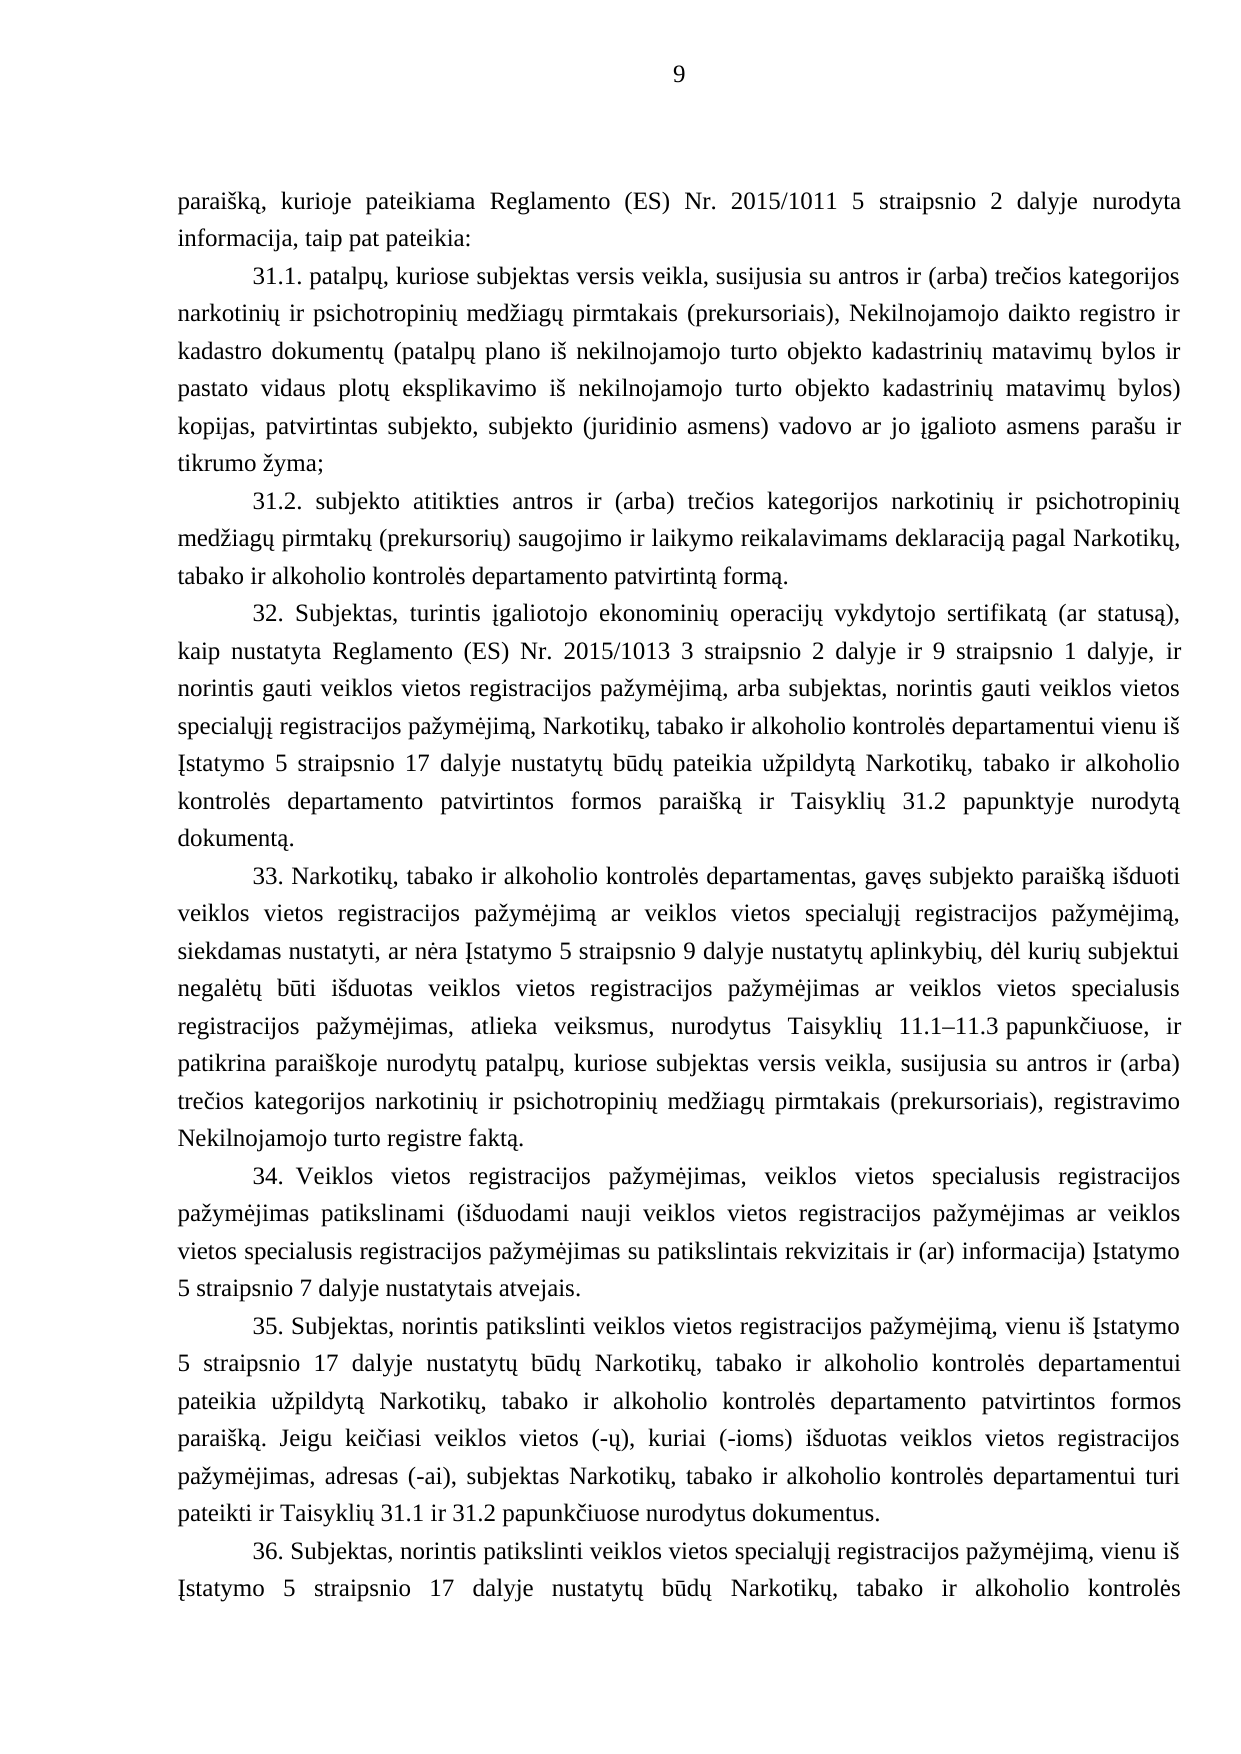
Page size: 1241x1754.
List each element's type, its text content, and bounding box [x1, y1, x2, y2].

text 35. Subjektas, norintis patikslinti veiklos vietos registracijos pažymėjimą, vienu iš Įstatymo 5 straipsnio 17 dalyje nustatytų būdų Narkotikų, tabako ir alkoholio kontrolės departamentui pateikia užpildytą Narkotikų, tabako ir alkoholio kontrolės departamento patvirtintos formos paraišką. Jeigu keičiasi veiklos vietos (-ų), kuriai (-ioms) išduotas veiklos vietos registracijos pažymėjimas, adresas (-ai), subjektas Narkotikų, tabako ir alkoholio kontrolės departamentui turi pateikti ir Taisyklių 31.1 ir 31.2 papunkčiuose nurodytus dokumentus. [177, 1302, 1181, 1527]
text paraišką, kurioje pateikiama Reglamento (ES) Nr. 2015/1011 5 straipsnio 2 dalyje nurodyta informacija, taip pat pateikia: [177, 177, 1181, 252]
text 31.1. patalpų, kuriose subjektas versis veikla, susijusia su antros ir (arba) trečios kategorijos narkotinių ir psichotropinių medžiagų pirmtakais (prekursoriais), Nekilnojamojo daikto registro ir kadastro dokumentų (patalpų plano iš nekilnojamojo turto objekto kadastrinių matavimų bylos ir pastato vidaus plotų eksplikavimo iš nekilnojamojo turto objekto kadastrinių matavimų bylos) kopijas, patvirtintas subjekto, subjekto (juridinio asmens) vadovo ar jo įgalioto asmens parašu ir tikrumo žyma; [177, 252, 1181, 477]
text 36. Subjektas, norintis patikslinti veiklos vietos specialųjį registracijos pažymėjimą, vienu iš Įstatymo 5 straipsnio 17 dalyje nustatytų būdų Narkotikų, tabako ir alkoholio kontrolės [177, 1527, 1181, 1602]
text 34. Veiklos vietos registracijos pažymėjimas, veiklos vietos specialusis registracijos pažymėjimas patikslinami (išduodami nauji veiklos vietos registracijos pažymėjimas ar veiklos vietos specialusis registracijos pažymėjimas su patikslintais rekvizitais ir (ar) informacija) Įstatymo 5 straipsnio 7 dalyje nustatytais atvejais. [177, 1152, 1181, 1302]
text 32. Subjektas, turintis įgaliotojo ekonominių operacijų vykdytojo sertifikatą (ar statusą), kaip nustatyta Reglamento (ES) Nr. 2015/1013 3 straipsnio 2 dalyje ir 9 straipsnio 1 dalyje, ir norintis gauti veiklos vietos registracijos pažymėjimą, arba subjektas, norintis gauti veiklos vietos specialųjį registracijos pažymėjimą, Narkotikų, tabako ir alkoholio kontrolės departamentui vienu iš Įstatymo 5 straipsnio 17 dalyje nustatytų būdų pateikia užpildytą Narkotikų, tabako ir alkoholio kontrolės departamento patvirtintos formos paraišką ir Taisyklių 31.2 papunktyje nurodytą dokumentą. [177, 590, 1181, 852]
text 31.2. subjekto atitikties antros ir (arba) trečios kategorijos narkotinių ir psichotropinių medžiagų pirmtakų (prekursorių) saugojimo ir laikymo reikalavimams deklaraciją pagal Narkotikų, tabako ir alkoholio kontrolės departamento patvirtintą formą. [177, 477, 1181, 590]
text 33. Narkotikų, tabako ir alkoholio kontrolės departamentas, gavęs subjekto paraišką išduoti veiklos vietos registracijos pažymėjimą ar veiklos vietos specialųjį registracijos pažymėjimą, siekdamas nustatyti, ar nėra Įstatymo 5 straipsnio 9 dalyje nustatytų aplinkybių, dėl kurių subjektui negalėtų būti išduotas veiklos vietos registracijos pažymėjimas ar veiklos vietos specialusis registracijos pažymėjimas, atlieka veiksmus, nurodytus Taisyklių 11.1–11.3 papunkčiuose, ir patikrina paraiškoje nurodytų patalpų, kuriose subjektas versis veikla, susijusia su antros ir (arba) trečios kategorijos narkotinių ir psichotropinių medžiagų pirmtakais (prekursoriais), registravimo Nekilnojamojo turto registre faktą. [177, 852, 1181, 1152]
